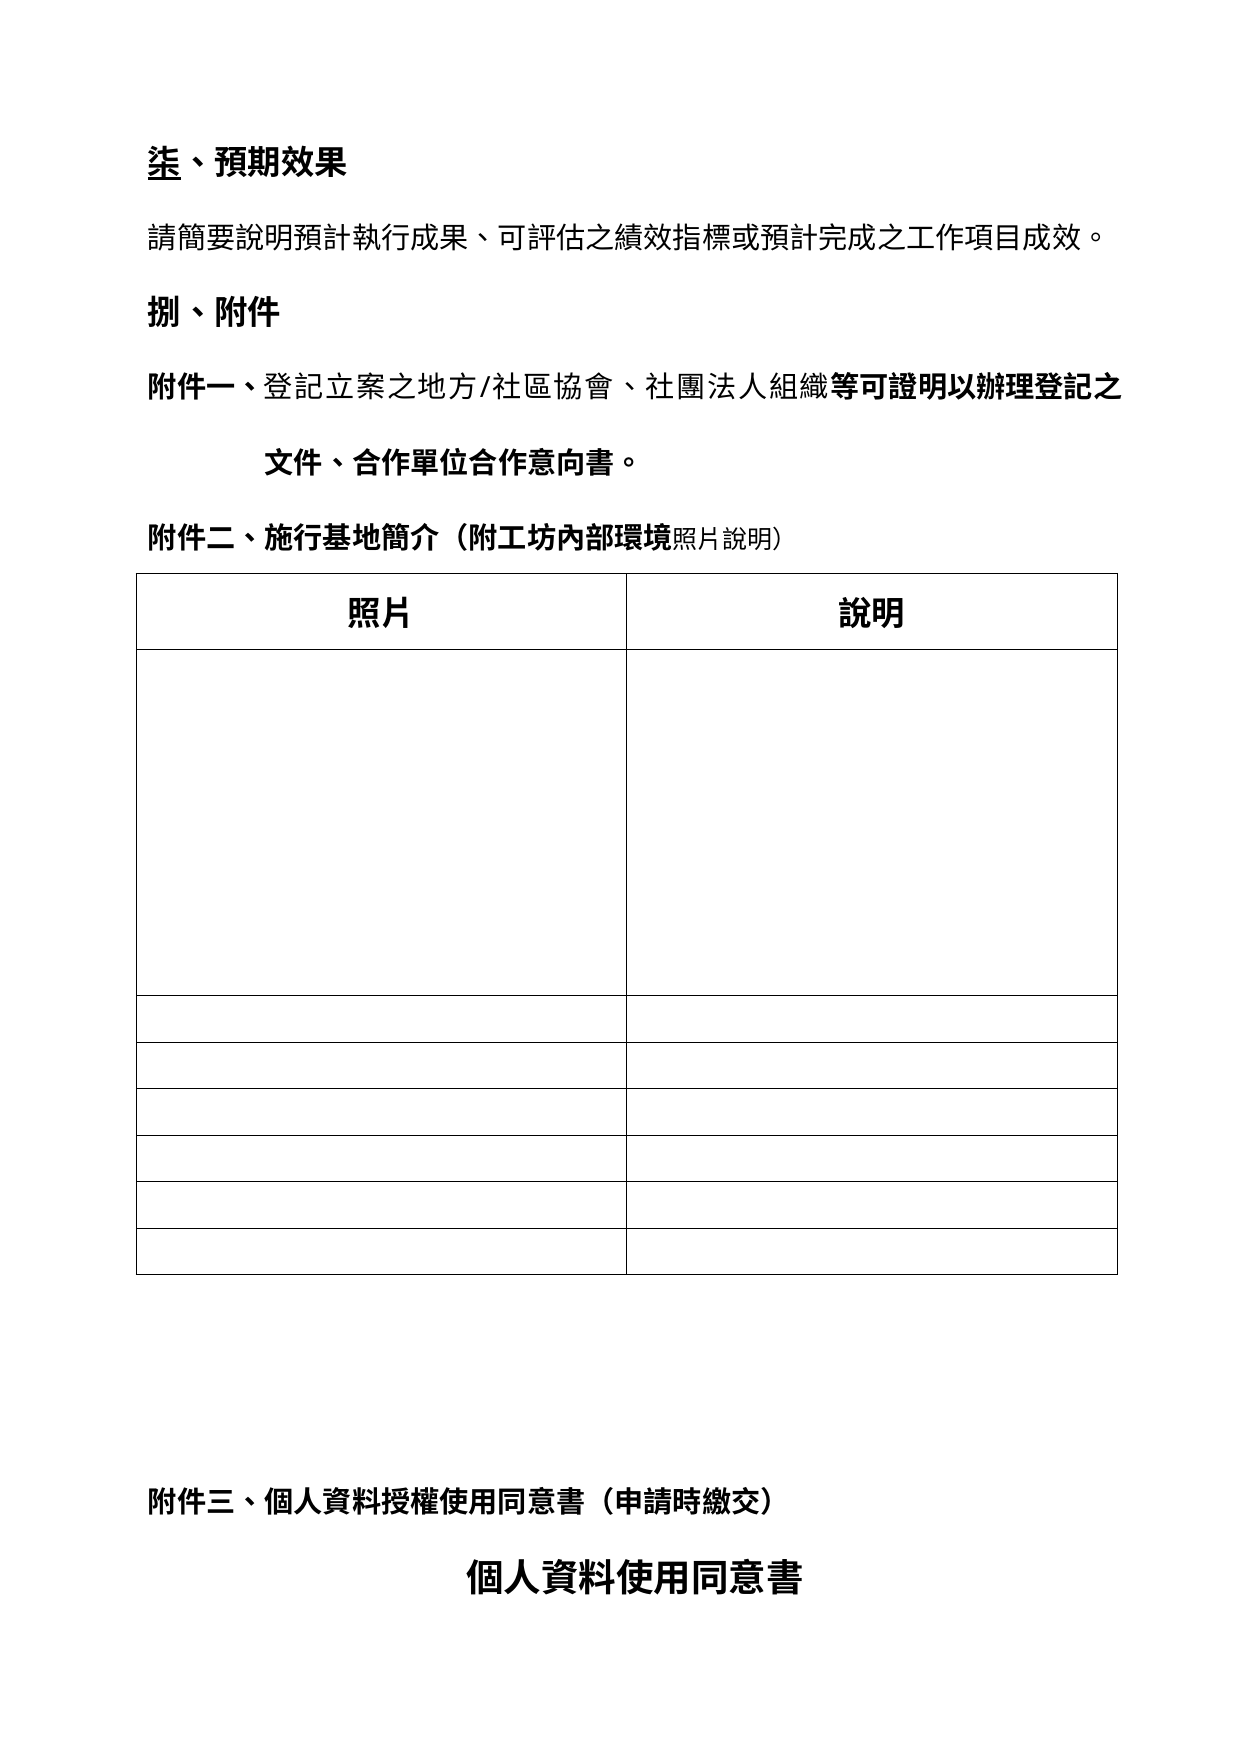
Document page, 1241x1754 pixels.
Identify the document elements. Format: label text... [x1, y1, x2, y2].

table_cell [627, 1182, 1117, 1228]
table_cell [627, 1089, 1117, 1135]
table_cell [627, 1229, 1117, 1274]
table_header 說明 [627, 574, 1117, 649]
table_cell [137, 1089, 626, 1135]
table_cell [627, 1136, 1117, 1181]
table_cell [627, 1043, 1117, 1088]
text 附件三、個人資料授權使用同意書（申請時繳交） [148, 1463, 1122, 1538]
text 附件二、施行基地簡介（附工坊內部環境照片說明） [148, 498, 1122, 573]
text 附件一、登記立案之地方/社區協會、社團法人組織等可證明以辦理登記之文件、合作單位合作意向書。 [148, 348, 1122, 498]
table_cell [137, 1229, 626, 1274]
table_cell [627, 996, 1117, 1042]
table_cell [137, 1043, 626, 1088]
text 請簡要說明預計執行成果、可評估之績效指標或預計完成之工作項目成效。 [148, 198, 1122, 273]
text 柒、預期效果 [148, 123, 1122, 198]
table_cell [627, 650, 1117, 995]
text 個人資料使用同意書 [148, 1538, 1122, 1613]
table_cell [137, 650, 626, 995]
table_cell [137, 1182, 626, 1228]
table_header 照片 [137, 574, 626, 649]
text 捌、附件 [148, 273, 1122, 348]
table_cell [137, 1136, 626, 1181]
table_cell [137, 996, 626, 1042]
